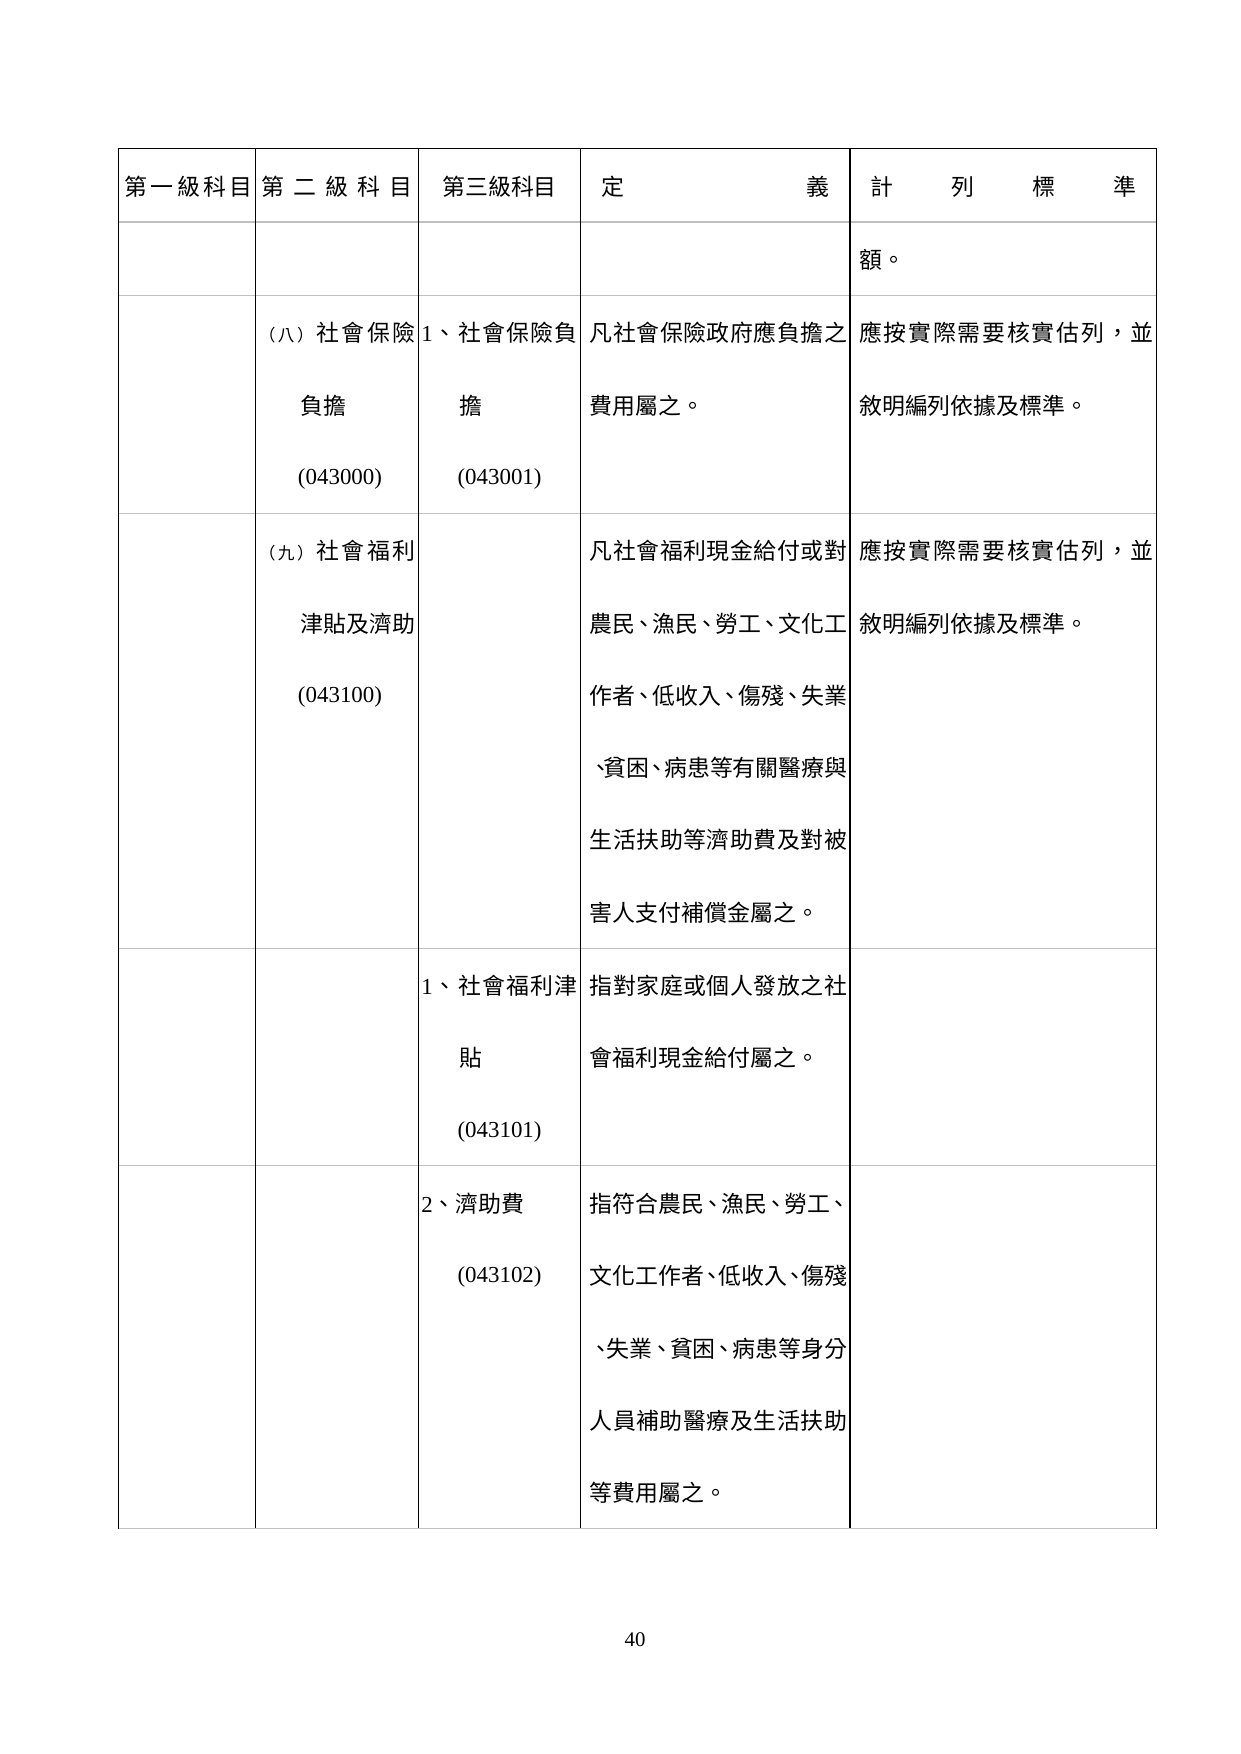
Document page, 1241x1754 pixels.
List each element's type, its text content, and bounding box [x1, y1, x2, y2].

table_cell 應按實際需要核實估列，並敘明編列依據及標準。 [851, 514, 1156, 947]
table_cell （八）社會保險負擔 (043000) [256, 296, 418, 513]
table_cell [419, 514, 580, 947]
table_cell [256, 949, 418, 1165]
table_cell （九）社會福利津貼及濟助 (043100) [256, 514, 418, 947]
table_cell [119, 514, 255, 947]
table_cell 凡社會保險政府應負擔之費用屬之。 [581, 296, 849, 513]
table_cell 應按實際需要核實估列，並敘明編列依據及標準。 [851, 296, 1156, 513]
table_header 計列標準 [851, 149, 1156, 221]
table_header 第二級科目 [256, 149, 418, 221]
table_cell 2、濟助費 (043102) [419, 1166, 580, 1528]
table_header 第三級科目 [419, 149, 580, 221]
table_cell 凡社會福利現金給付或對農民、漁民、勞工、文化工作者、低收入、傷殘、失業、貧困、病患等有關醫療與生活扶助等濟助費及對被害人支付補償金屬之。 [581, 514, 849, 947]
table_cell 1、社會保險負擔 (043001) [419, 296, 580, 513]
table_cell [419, 223, 580, 295]
table_header 第一級科目 [119, 149, 255, 221]
table_cell 1、社會福利津貼 (043101) [419, 949, 580, 1165]
table_cell [581, 223, 849, 295]
table_cell [119, 949, 255, 1165]
table_cell [119, 223, 255, 295]
table_cell [119, 1166, 255, 1528]
table_cell [851, 1166, 1156, 1528]
table_cell [119, 296, 255, 513]
table_cell [851, 949, 1156, 1165]
table_cell [256, 1166, 418, 1528]
table_cell [256, 223, 418, 295]
table_cell 額。 [851, 223, 1156, 295]
table_cell 指符合農民、漁民、勞工、文化工作者、低收入、傷殘、失業、貧困、病患等身分人員補助醫療及生活扶助等費用屬之。 [581, 1166, 849, 1528]
table_header 定 義 [581, 149, 849, 221]
table_cell 指對家庭或個人發放之社會福利現金給付屬之。 [581, 949, 849, 1165]
